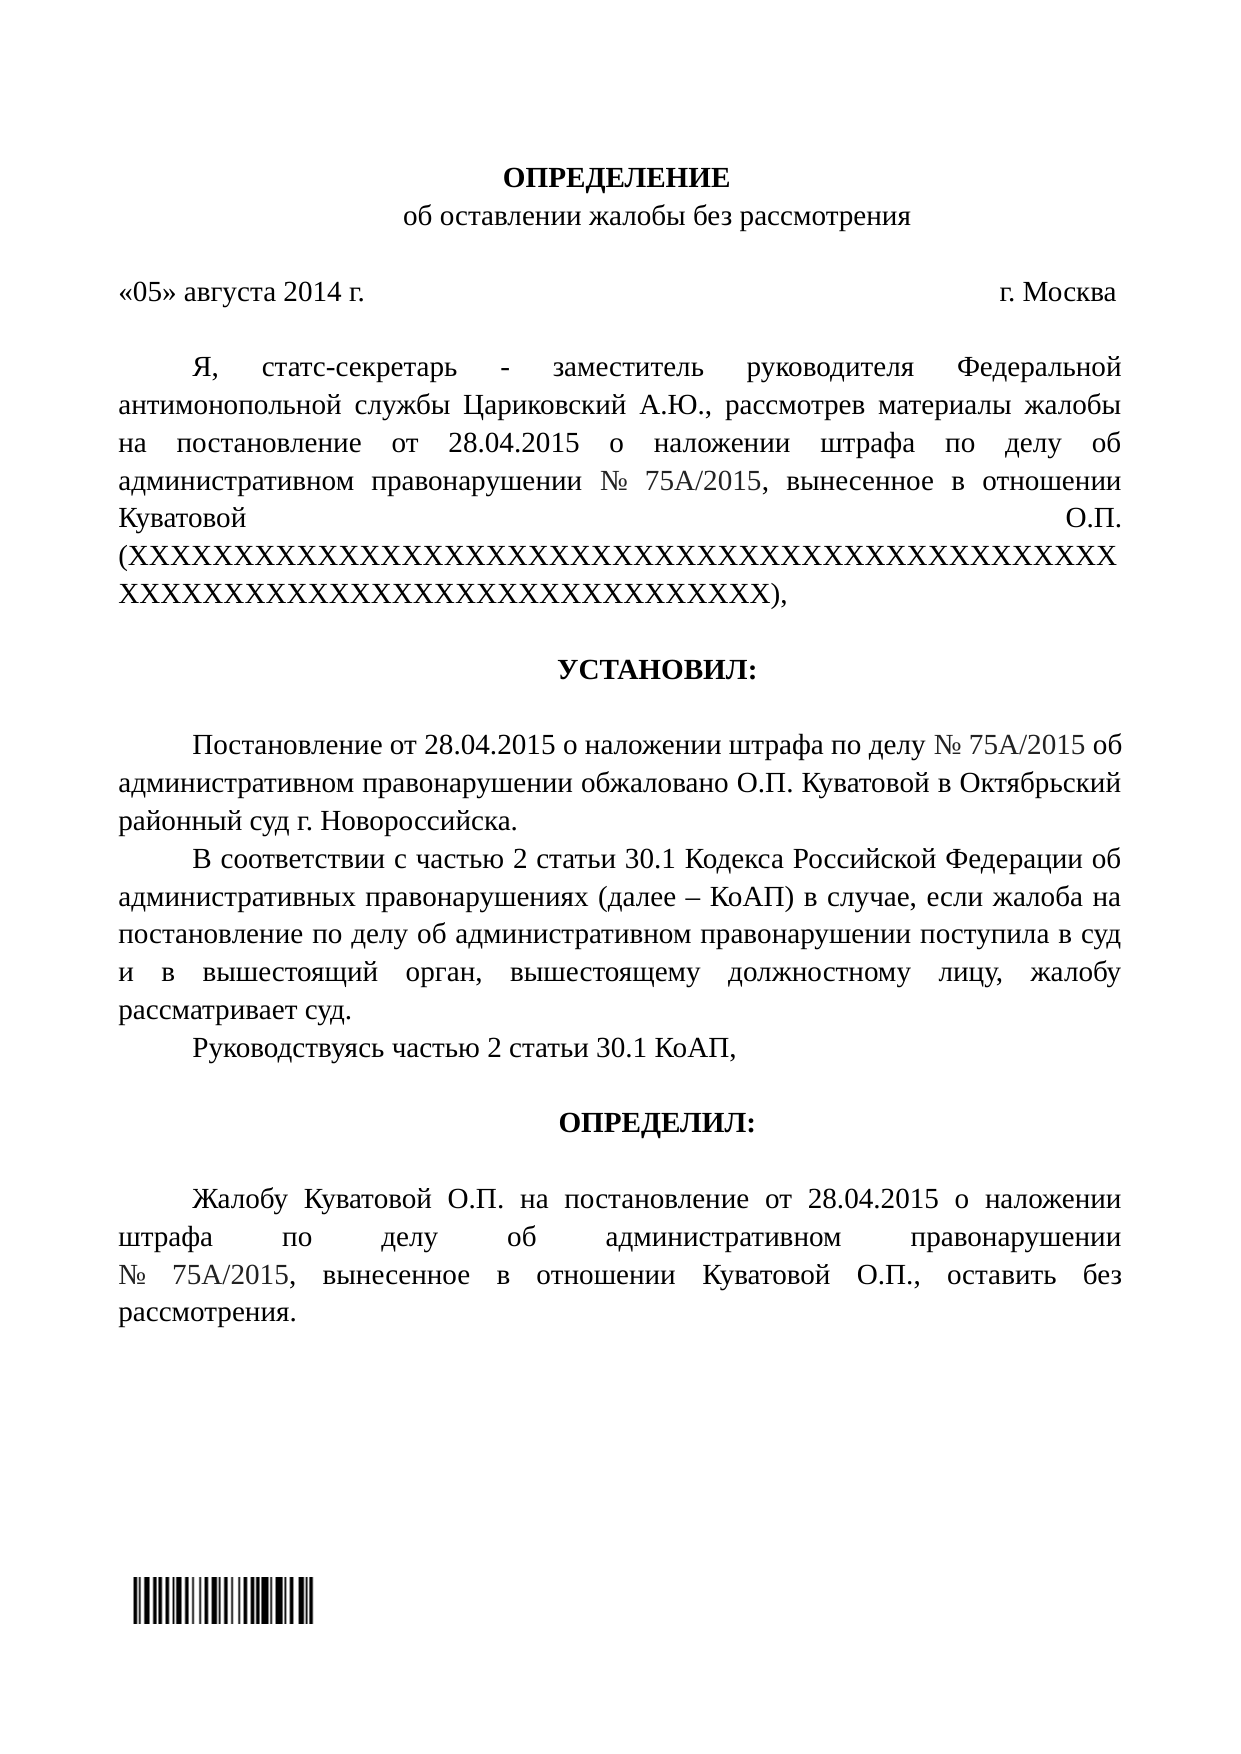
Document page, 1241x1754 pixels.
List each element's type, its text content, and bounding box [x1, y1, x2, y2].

text ОПРЕДЕЛИЛ: [118, 1101, 1122, 1139]
text Жалобу Куватовой О.П. на постановление от 28.04.2015 о наложении штрафа по делу об административном правонарушении № 75А/2015, вынесенное в отношении Куватовой О.П., оставить без рассмотрения. [118, 1177, 1122, 1328]
text «05» августа 2014 г. г. Москва [118, 269, 1122, 307]
text об оставлении жалобы без рассмотрения [118, 194, 1122, 232]
text Руководствуясь частью 2 статьи 30.1 КоАП, [118, 1026, 1122, 1063]
picture [118, 1577, 331, 1624]
text Постановление от 28.04.2015 о наложении штрафа по делу № 75А/2015 об административном правонарушении обжаловано О.П. Куватовой в Октябрьский районный суд г. Новороссийска. [118, 723, 1122, 837]
text УСТАНОВИЛ: [118, 647, 1122, 685]
text В соответствии с частью 2 статьи 30.1 Кодекса Российской Федерации об административных правонарушениях (далее – КоАП) в случае, если жалоба на постановление по делу об административном правонарушении поступила в суд и в вышестоящий орган, вышестоящему должностному лицу, жалобу рассматривает суд. [118, 837, 1122, 1026]
text Я, статс-секретарь - заместитель руководителя Федеральной антимонопольной службы Цариковский А.Ю., рассмотрев материалы жалобы на постановление от 28.04.2015 о наложении штрафа по делу об административном правонарушении № 75А/2015, вынесенное в отношении Куватовой О.П. (XXXXXXXXXXXXXXXXXXXXXXXXXXXXXXXXXXXXXXXXXXXXXXXXXXXXXXXXXXXXXXXXXXXXXXXXXXXXXX), [118, 345, 1122, 610]
text ОПРЕДЕЛЕНИЕ [118, 156, 1122, 194]
